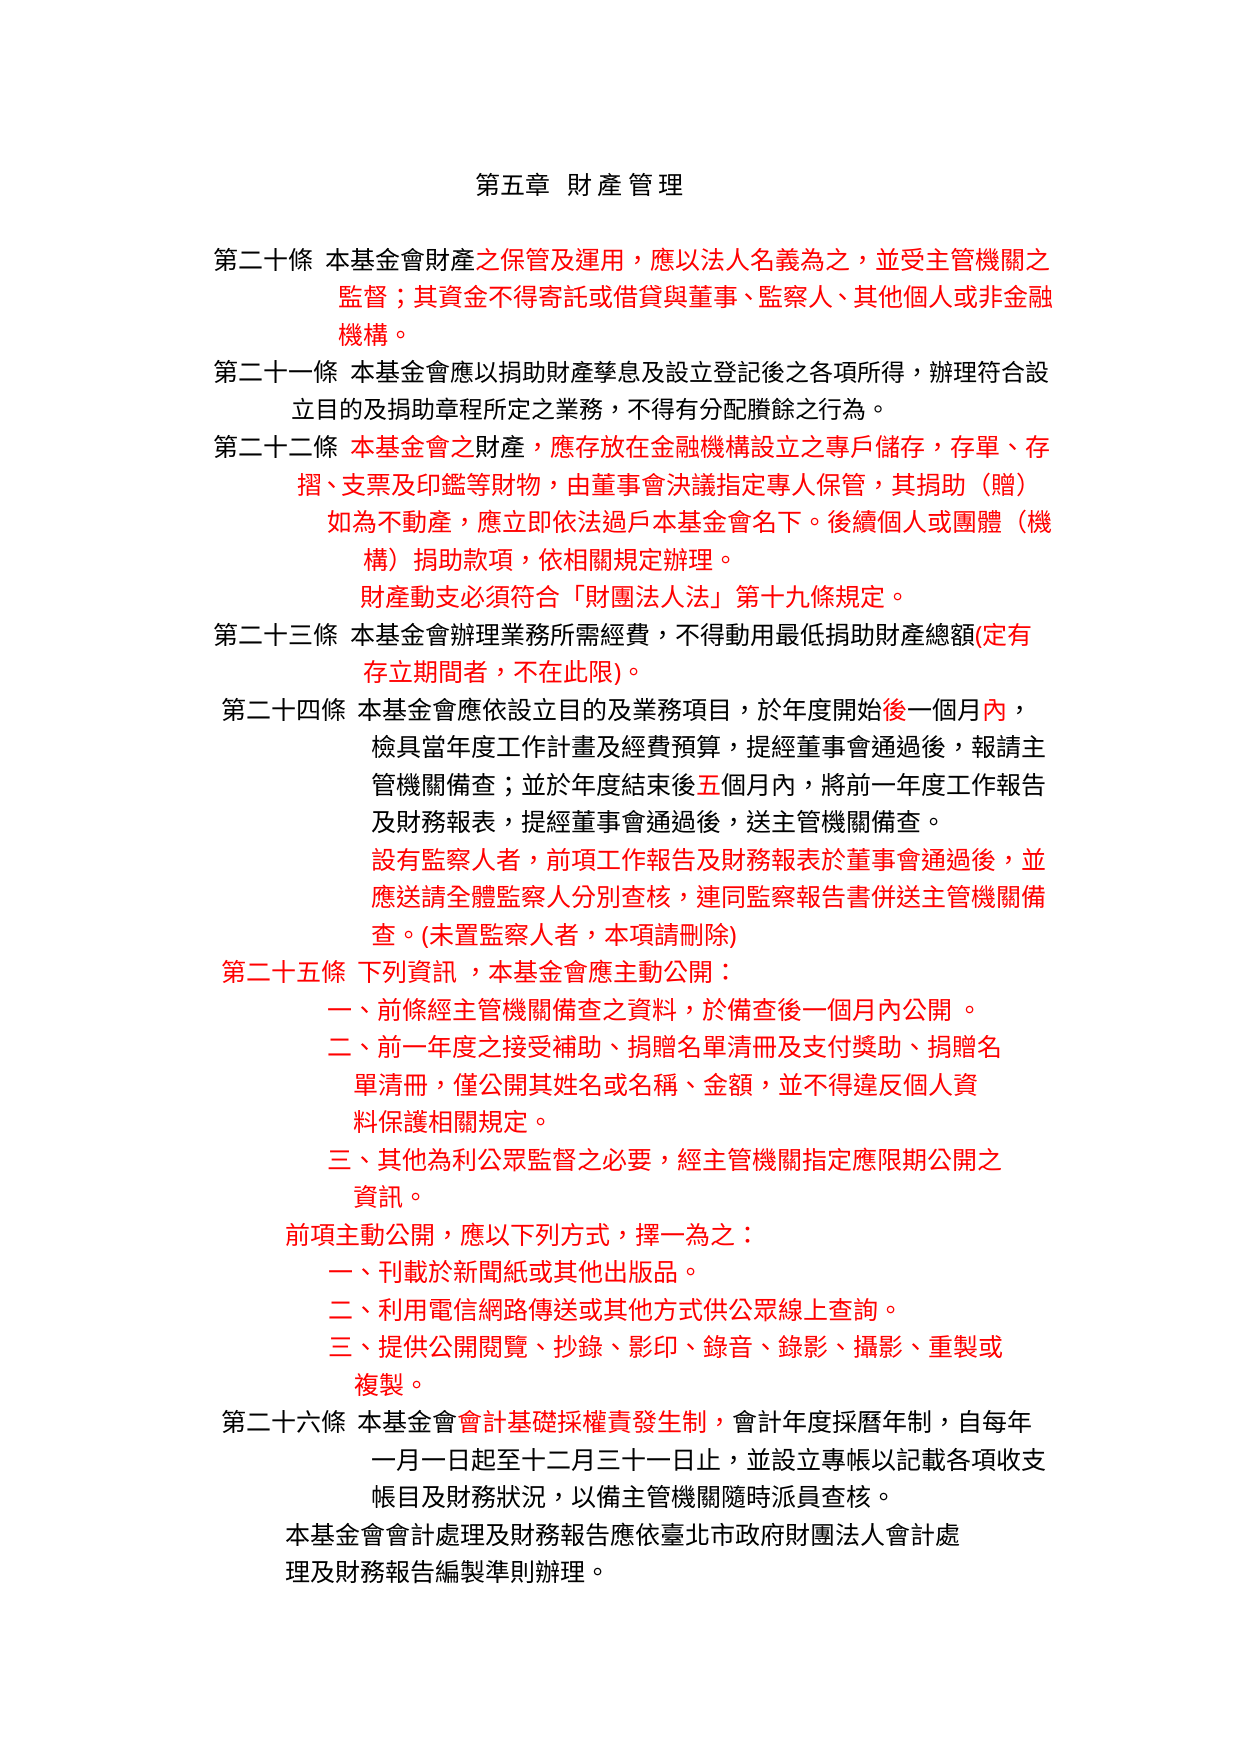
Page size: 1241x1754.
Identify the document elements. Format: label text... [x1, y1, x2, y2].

text 一、刊載於新聞紙或其他出版品。 [276, 1252, 1053, 1289]
text 第二十六條 本基金會會計基礎採權責發生制，會計年度採曆年制，自每年一月一日起至十二月三十一日止，並設立專帳以記載各項收支帳目及財務狀況，以備主管機關隨時派員查核。 [221, 1402, 1053, 1514]
text 財產動支必須符合「財團法人法」第十九條規定。 [347, 577, 1053, 614]
text 第二十四條 本基金會應依設立目的及業務項目，於年度開始後一個月內，檢具當年度工作計畫及經費預算，提經董事會通過後，報請主管機關備查；並於年度結束後五個月內，將前一年度工作報告及財務報表，提經董事會通過後，送主管機關備查。 [221, 689, 1053, 839]
text 理及財務報告編製準則辦理。 [187, 1552, 1053, 1589]
text 單清冊，僅公開其姓名或名稱、金額，並不得違反個人資 [275, 1064, 1053, 1102]
text 第二十五條 下列資訊 ，本基金會應主動公開： [221, 952, 1053, 989]
text 本基金會會計處理及財務報告應依臺北市政府財團法人會計處 [187, 1514, 1053, 1552]
text 第二十三條 本基金會辦理業務所需經費，不得動用最低捐助財產總額(定有 [214, 614, 1053, 652]
text 二、前一年度之接受補助、捐贈名單清冊及支付獎助、捐贈名 [275, 1027, 1053, 1064]
text 設有監察人者，前項工作報告及財務報表於董事會通過後，並應送請全體監察人分別查核，連同監察報告書併送主管機關備查。(未置監察人者，本項請刪除) [371, 839, 1053, 952]
text 二、利用電信網路傳送或其他方式供公眾線上查詢。 [276, 1289, 1053, 1327]
text 第二十條 本基金會財產之保管及運用，應以法人名義為之，並受主管機關之監督；其資金不得寄託或借貸與董事、監察人、其他個人或非金融機構。 [214, 239, 1053, 352]
text 摺、支票及印鑑等財物，由董事會決議指定專人保管，其捐助（贈） [226, 464, 1053, 502]
text 料保護相關規定。 [275, 1102, 1053, 1139]
text 第二十二條 本基金會之財產，應存放在金融機構設立之專戶儲存，存單、存 [214, 427, 1053, 464]
text 資訊。 [275, 1177, 1053, 1214]
text 三、其他為利公眾監督之必要，經主管機關指定應限期公開之 [275, 1139, 1053, 1177]
text 前項主動公開，應以下列方式，擇一為之： [187, 1214, 1053, 1252]
text 立目的及捐助章程所定之業務，不得有分配賸餘之行為。 [214, 389, 1053, 427]
text 存立期間者，不在此限)。 [339, 652, 1053, 689]
text 第二十一條 本基金會應以捐助財產孳息及設立登記後之各項所得，辦理符合設 [214, 352, 1053, 389]
text 第五章 財 產 管 理 [337, 164, 1053, 202]
text 三、提供公開閱覽、抄錄、影印、錄音、錄影、攝影、重製或 [276, 1327, 1053, 1364]
text 複製。 [276, 1364, 1053, 1402]
text 如為不動產，應立即依法過戶本基金會名下。後續個人或團體（機 [289, 502, 1053, 539]
text 構）捐助款項，依相關規定辦理。 [339, 539, 1053, 577]
text 一、前條經主管機關備查之資料，於備查後一個月內公開 。 [275, 989, 1053, 1027]
